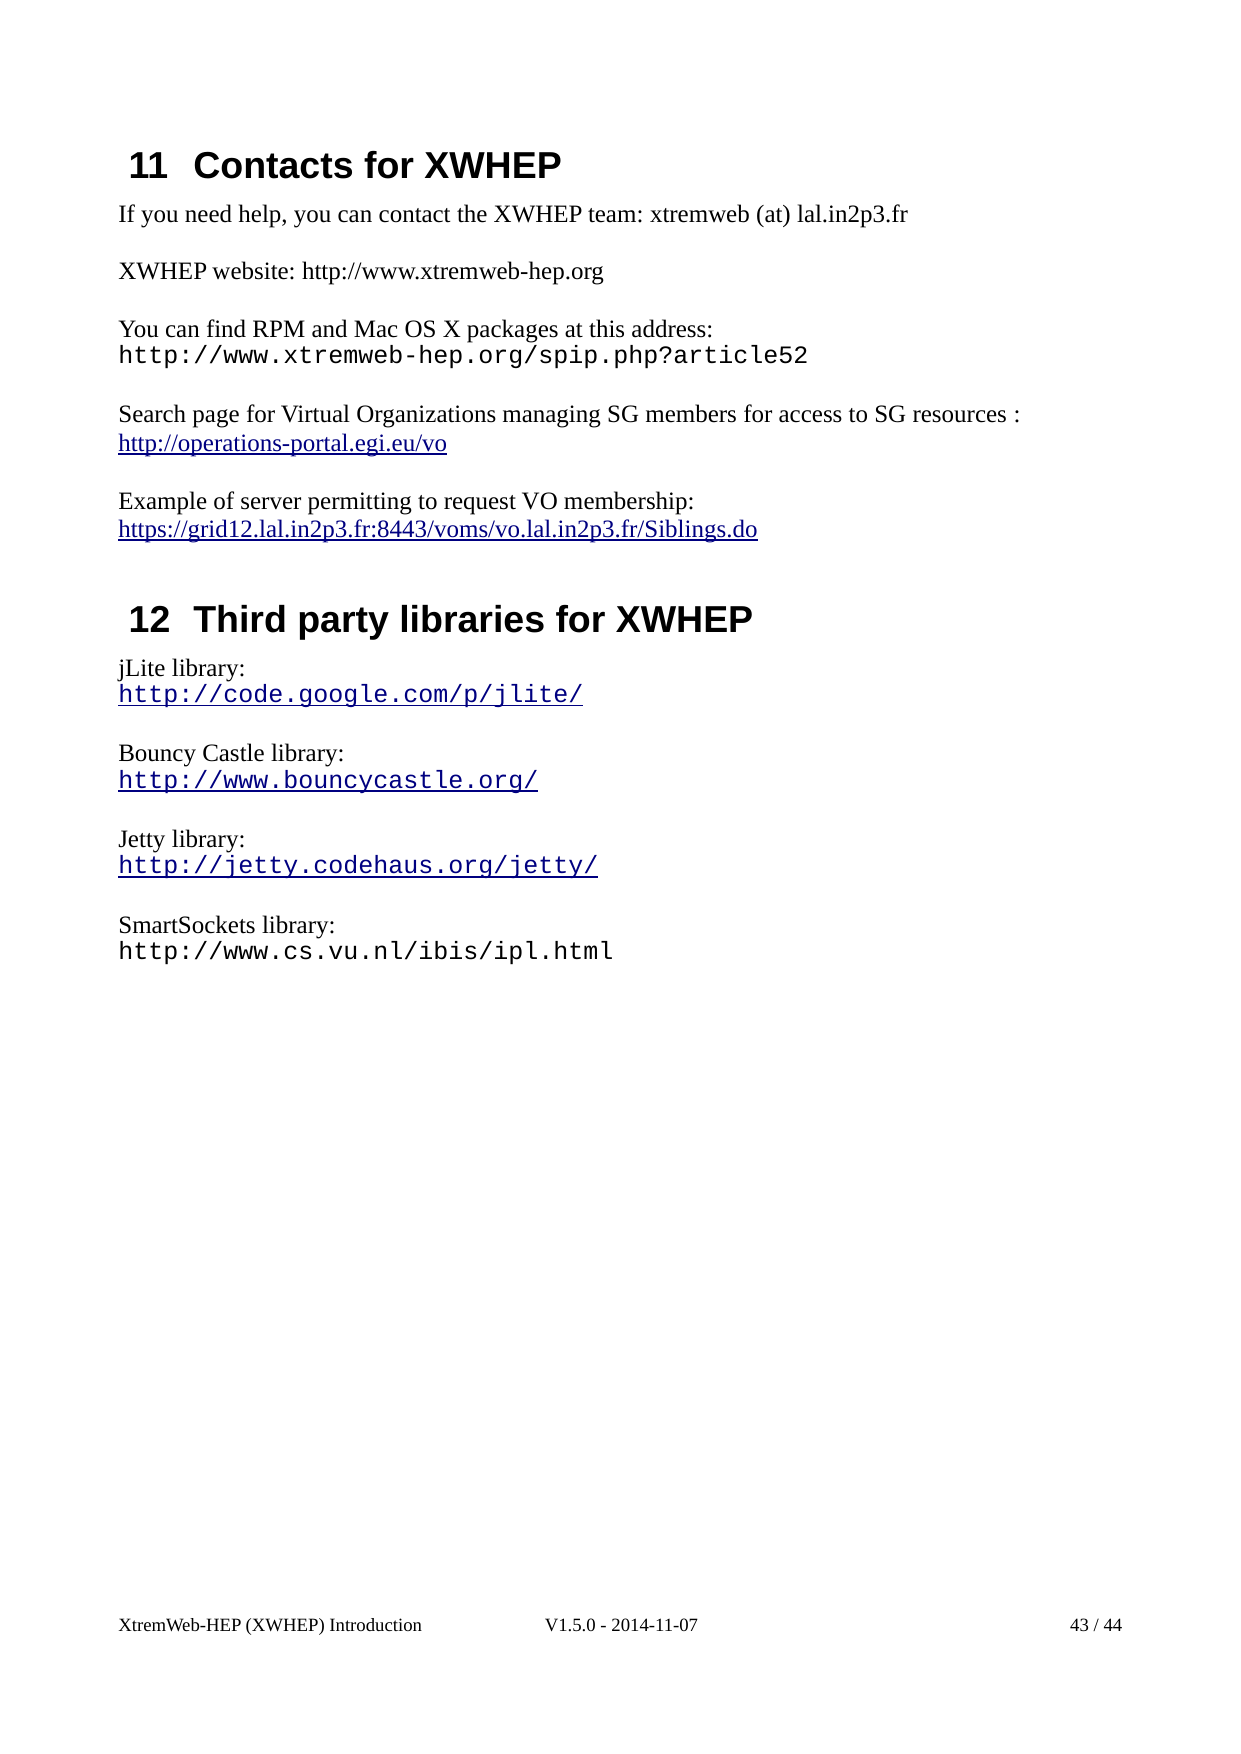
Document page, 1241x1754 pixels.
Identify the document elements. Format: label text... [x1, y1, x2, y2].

text http://code.google.com/p/jlite/ [118, 681, 1122, 710]
subtitle Contacts for XWHEP [118, 143, 1122, 186]
text If you need help, you can contact the XWHEP team: xtremweb (at) lal.in2p3.fr [118, 199, 1122, 227]
text jLite library: [118, 653, 1122, 681]
text http://www.bouncycastle.org/ [118, 767, 1122, 796]
text http://jetty.codehaus.org/jetty/ [118, 853, 1122, 881]
text http://www.cs.vu.nl/ibis/ipl.html [118, 938, 1122, 967]
text SmartSockets library: [118, 910, 1122, 938]
text XWHEP website: http://www.xtremweb-hep.org [118, 256, 1122, 285]
text Bouncy Castle library: [118, 738, 1122, 767]
text You can find RPM and Mac OS X packages at this address: [118, 314, 1122, 342]
subtitle Third party libraries for XWHEP [118, 597, 1122, 640]
text http://www.xtremweb-hep.org/spip.php?article52 [118, 342, 1122, 371]
text http://operations-portal.egi.eu/vo [118, 428, 1122, 457]
text Jetty library: [118, 824, 1122, 853]
text Search page for Virtual Organizations managing SG members for access to SG resources : [118, 399, 1122, 428]
text https://grid12.lal.in2p3.fr:8443/voms/vo.lal.in2p3.fr/Siblings.do [118, 514, 1122, 543]
text Example of server permitting to request VO membership: [118, 486, 1122, 514]
